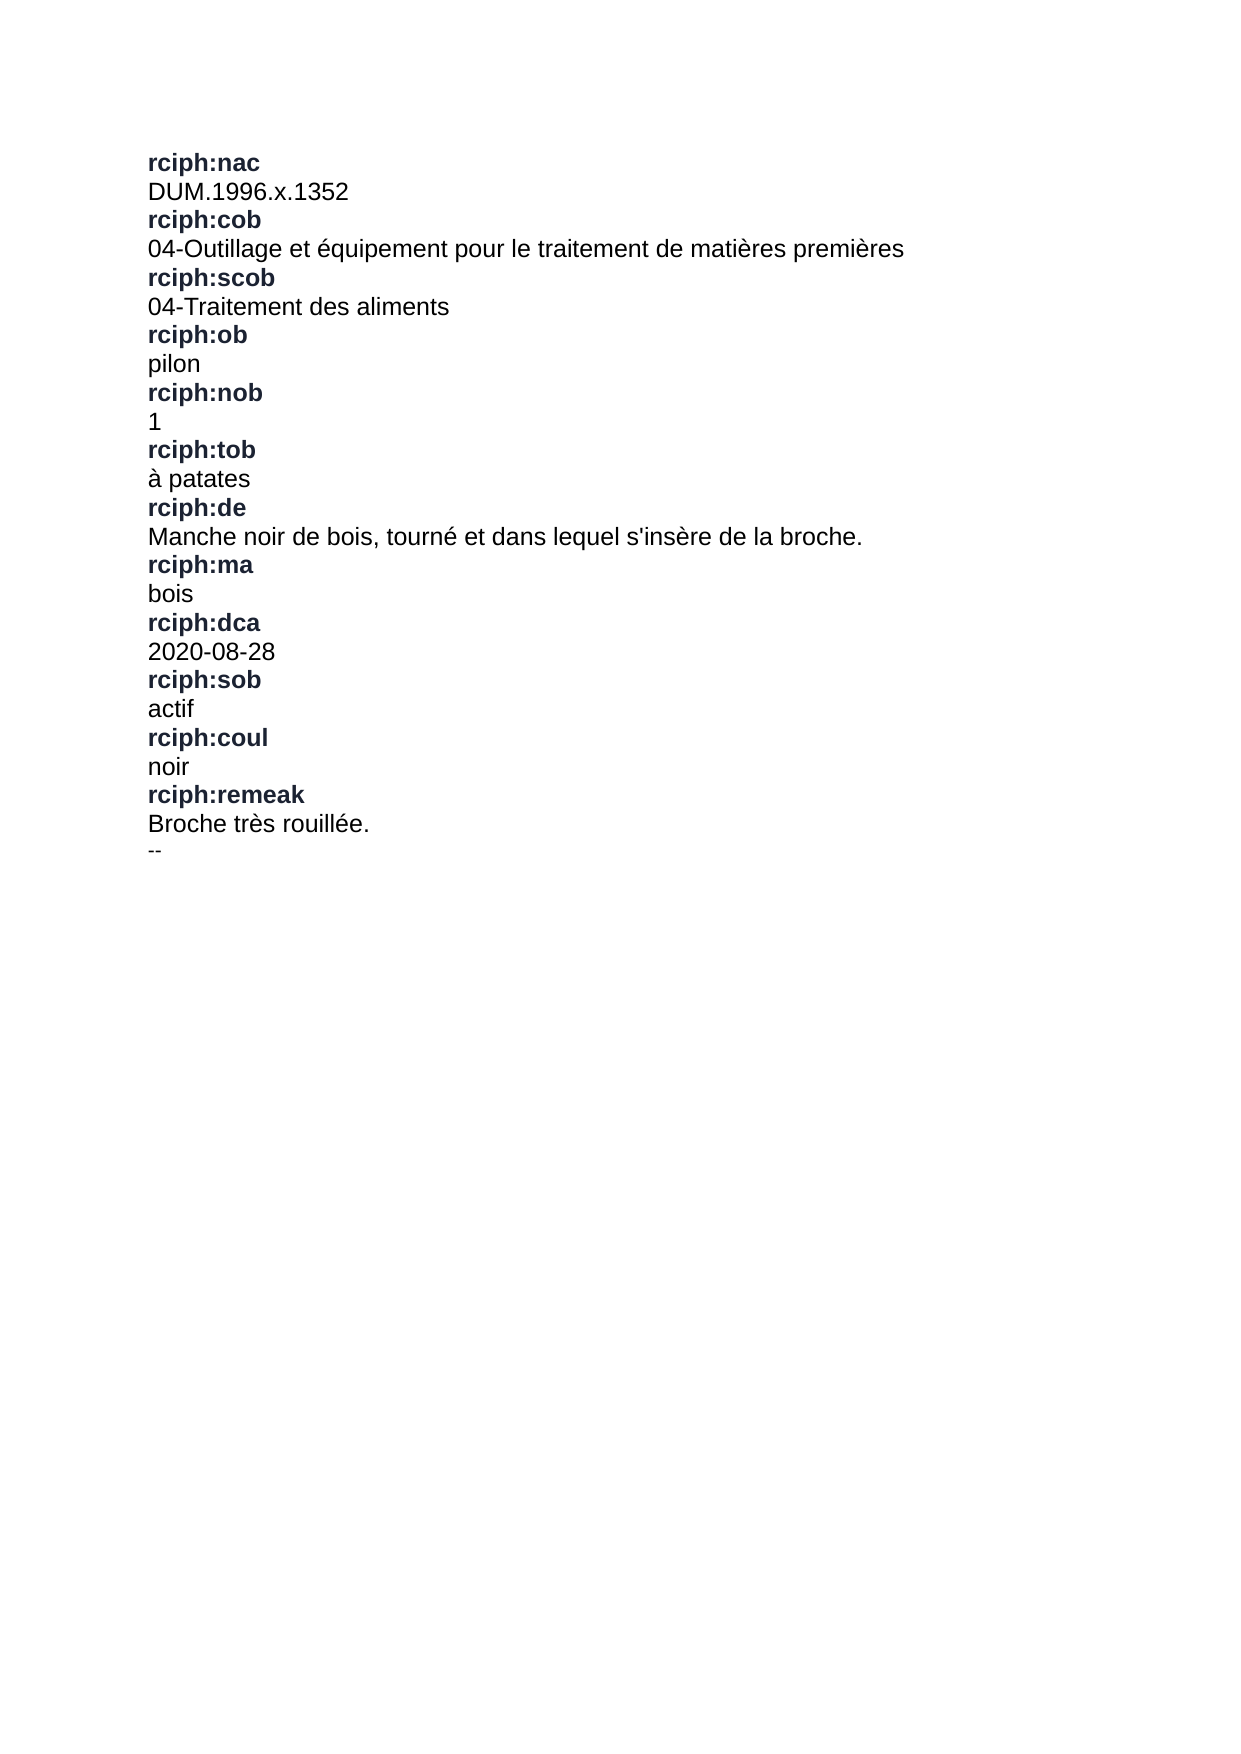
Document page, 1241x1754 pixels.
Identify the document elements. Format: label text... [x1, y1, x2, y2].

text à patates [148, 464, 1092, 493]
text Broche très rouillée. [148, 809, 1092, 838]
text 2020-08-28 [148, 636, 1092, 665]
text pilon [148, 349, 1092, 378]
text 04-Traitement des aliments [148, 291, 1092, 320]
text rciph:coul [148, 723, 1092, 751]
text noir [148, 751, 1092, 780]
text 1 [148, 406, 1092, 435]
text 04-Outillage et équipement pour le traitement de matières premières [148, 234, 1092, 263]
text rciph:ob [148, 320, 1092, 349]
text rciph:sob [148, 665, 1092, 694]
text rciph:nob [148, 378, 1092, 406]
text actif [148, 694, 1092, 723]
text bois [148, 579, 1092, 608]
text Manche noir de bois, tourné et dans lequel s'insère de la broche. [148, 521, 1092, 550]
text DUM.1996.x.1352 [148, 176, 1092, 205]
text -- [148, 838, 1092, 862]
text rciph:tob [148, 435, 1092, 464]
text rciph:cob [148, 205, 1092, 234]
text rciph:scob [148, 263, 1092, 291]
text rciph:nac [148, 148, 1092, 176]
text rciph:de [148, 493, 1092, 521]
text rciph:ma [148, 550, 1092, 579]
text rciph:remeak [148, 780, 1092, 809]
text rciph:dca [148, 608, 1092, 636]
